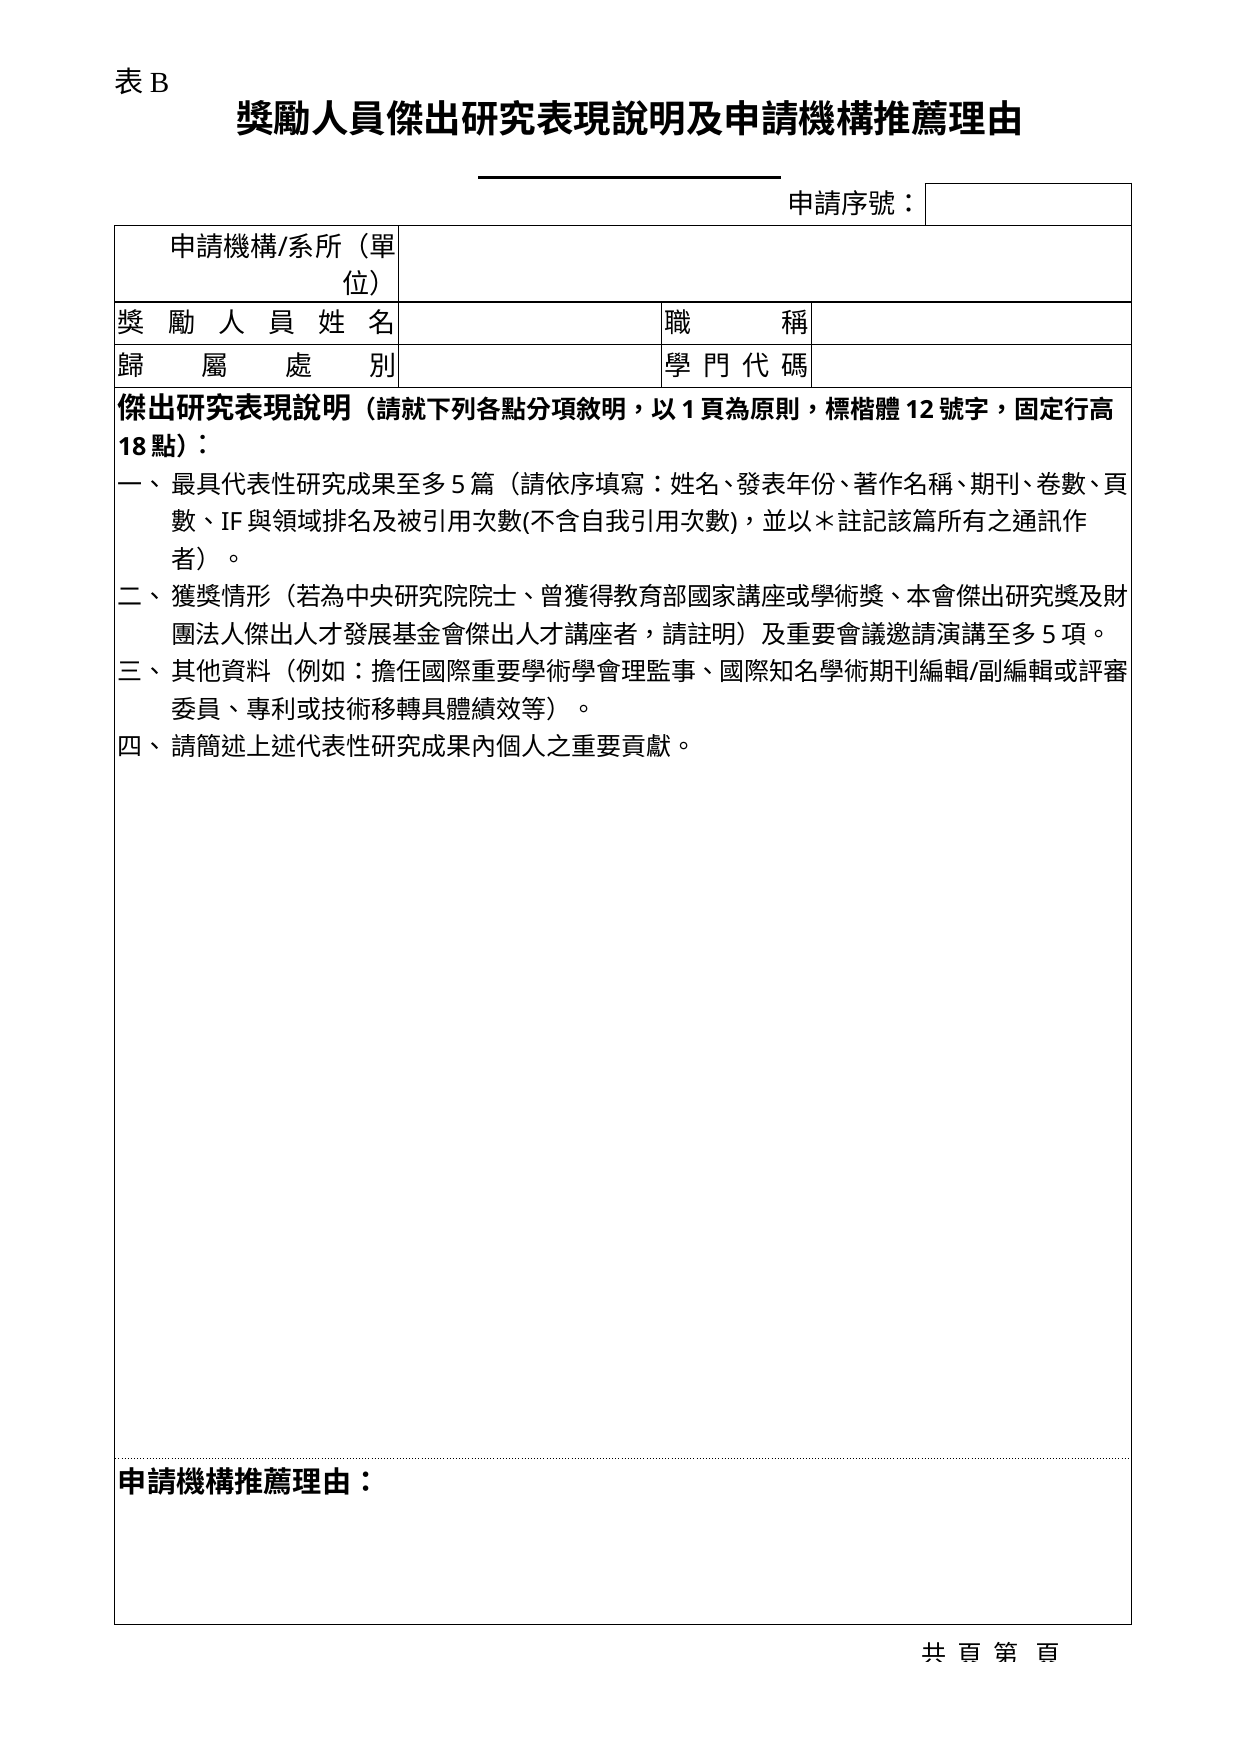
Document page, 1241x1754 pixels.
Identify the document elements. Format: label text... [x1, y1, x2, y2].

table_cell [812, 345, 1131, 387]
table_cell 傑出研究表現說明（請就下列各點分項敘明，以1頁為原則，標楷體12號字，固定行高18點）： 最具代表性研究成果至多5篇（請依序填寫：姓名、發表年份、著作名稱、期刊、卷數、頁數、IF與領域排名及被引用次數(不含自我引用次數)，並以＊註記該篇所有之通訊作者）。 獲獎情形（若為中央研究院院士、曾獲得教育部國家講座或學術獎、本會傑出研究獎及財團法人傑出人才發展基金會傑出人才講座者，請註明）及重要會議邀請演講至多5項。 其他資料（例如：擔任國際重要學術學會理監事、國際知名學術期刊編輯/副編輯或評審委員、專利或技術移轉具體績效等）。 請簡述上述代表性研究成果內個人之重要貢獻。 [115, 388, 1131, 1458]
table_cell [399, 345, 661, 387]
text 共 頁 第 頁 [921, 1634, 1134, 1662]
table_header 申請序號： [115, 183, 925, 225]
text 表B [114, 59, 197, 99]
table_cell [399, 303, 661, 344]
table_cell [812, 303, 1131, 344]
table_cell 歸屬處別 [115, 345, 398, 387]
table_cell 職稱 [662, 303, 811, 344]
table_cell 申請機構推薦理由： [115, 1458, 1131, 1623]
table_cell 申請機構/系所（單位） [115, 226, 398, 301]
table_cell [399, 226, 1131, 301]
text 獎勵人員傑出研究表現說明及申請機構推薦理由 [99, 51, 1122, 143]
table_cell 學門代碼 [662, 345, 811, 387]
table_cell 獎勵人員姓名 [115, 303, 398, 344]
table_header [926, 184, 1131, 225]
